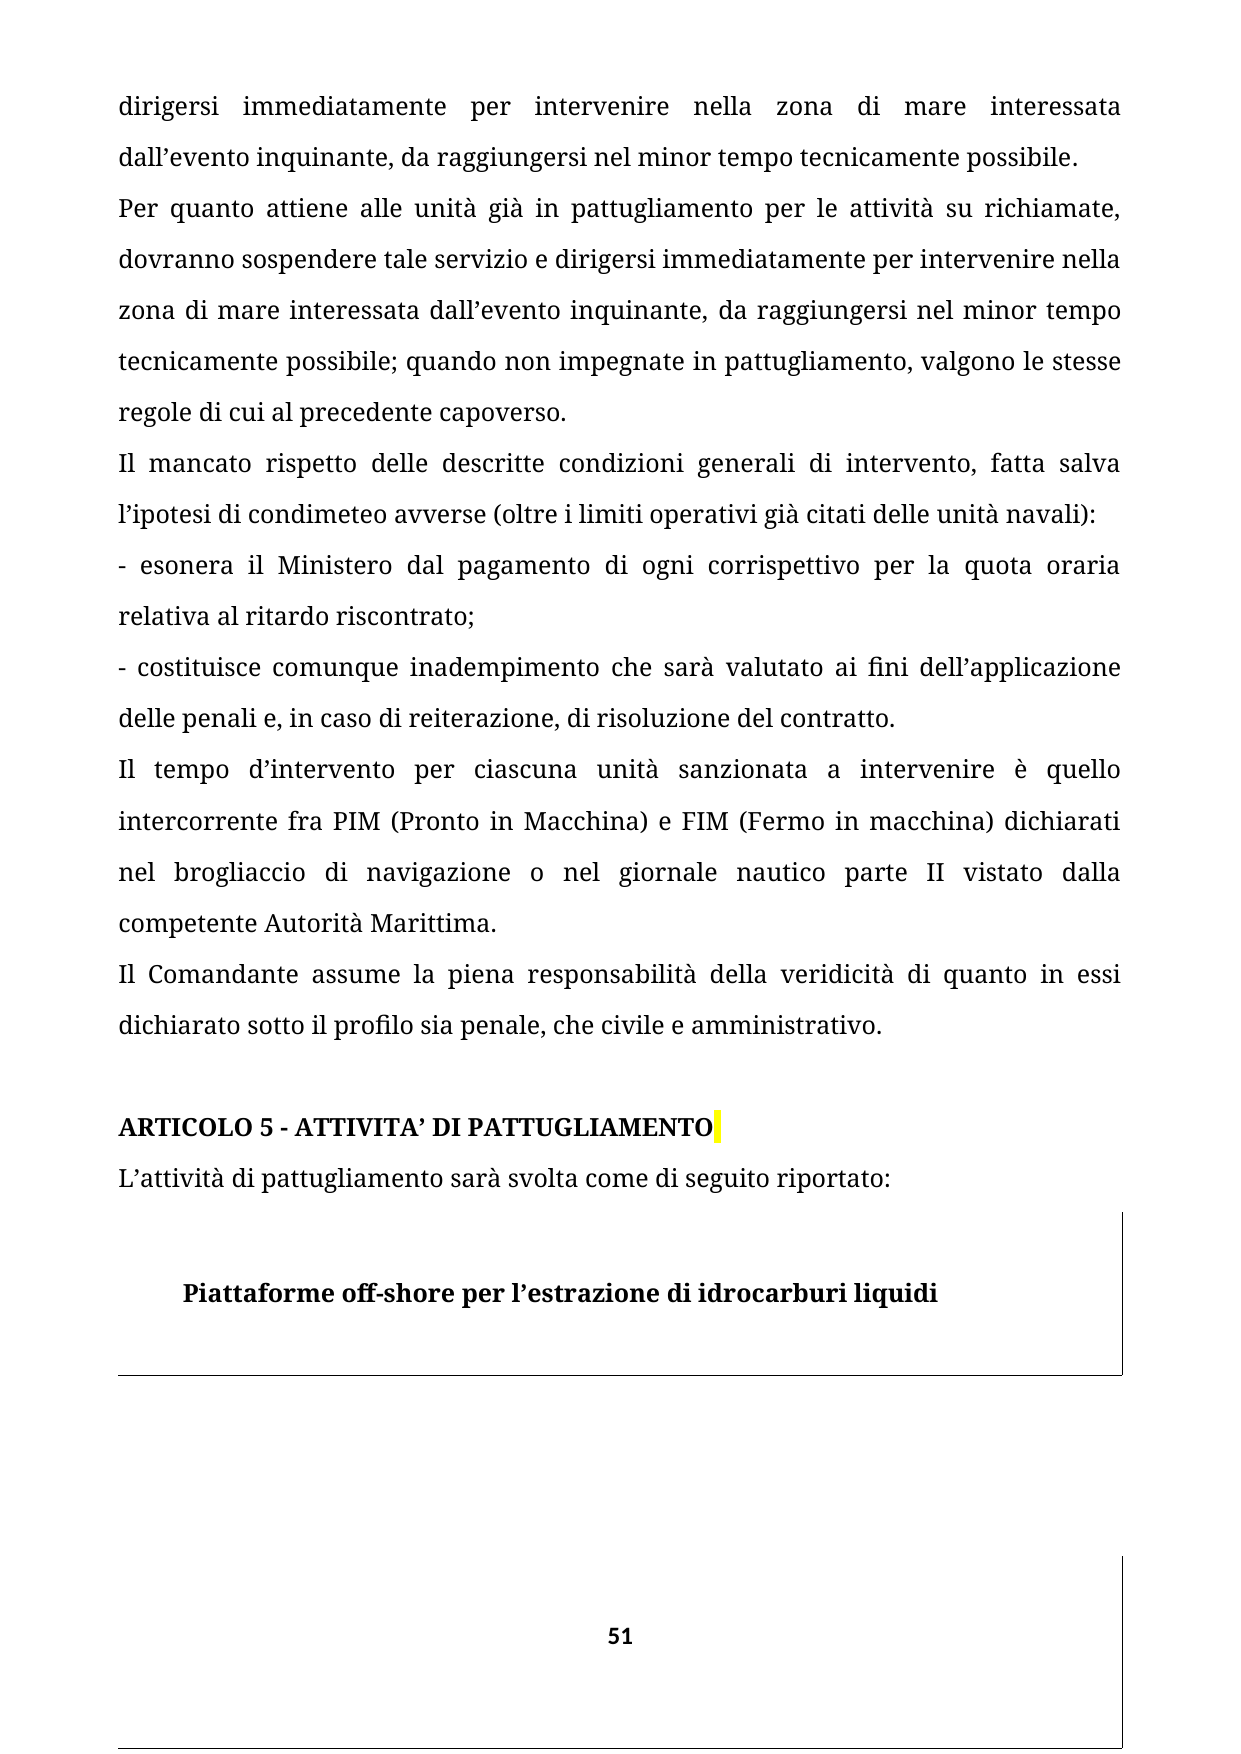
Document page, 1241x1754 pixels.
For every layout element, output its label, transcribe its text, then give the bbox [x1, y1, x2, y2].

text Per quanto attiene alle unità già in pattugliamento per le attività su richiamate, dovranno sospendere tale servizio e dirigersi immediatamente per intervenire nella zona di mare interessata dall’evento inquinante, da raggiungersi nel minor tempo tecnicamente possibile; quando non impegnate in pattugliamento, valgono le stesse regole di cui al precedente capoverso. [118, 191, 1122, 429]
text L’attività di pattugliamento sarà svolta come di seguito riportato: [118, 1161, 1122, 1194]
text dirigersi immediatamente per intervenire nella zona di mare interessata dall’evento inquinante, da raggiungersi nel minor tempo tecnicamente possibile. [118, 89, 1122, 174]
text Il mancato rispetto delle descritte condizioni generali di intervento, fatta salva l’ipotesi di condimeteo avverse (oltre i limiti operativi già citati delle unità navali): [118, 446, 1122, 531]
text - costituisce comunque inadempimento che sarà valutato ai fini dell’applicazione delle penali e, in caso di reiterazione, di risoluzione del contratto. [118, 650, 1122, 735]
text Piattaforme off-shore per l’estrazione di idrocarburi liquidi [118, 1212, 1122, 1375]
text - esonera il Ministero dal pagamento di ogni corrispettivo per la quota oraria relativa al ritardo riscontrato; [118, 548, 1122, 633]
text Il Comandante assume la piena responsabilità della veridicità di quanto in essi dichiarato sotto il profilo sia penale, che civile e amministrativo. [118, 956, 1122, 1041]
text ARTICOLO 5 - ATTIVITA’ DI PATTUGLIAMENTO [118, 1109, 1122, 1143]
text Il tempo d’intervento per ciascuna unità sanzionata a intervenire è quello intercorrente fra PIM (Pronto in Macchina) e FIM (Fermo in macchina) dichiarati nel brogliaccio di navigazione o nel giornale nautico parte II vistato dalla competente Autorità Marittima. [118, 752, 1122, 939]
